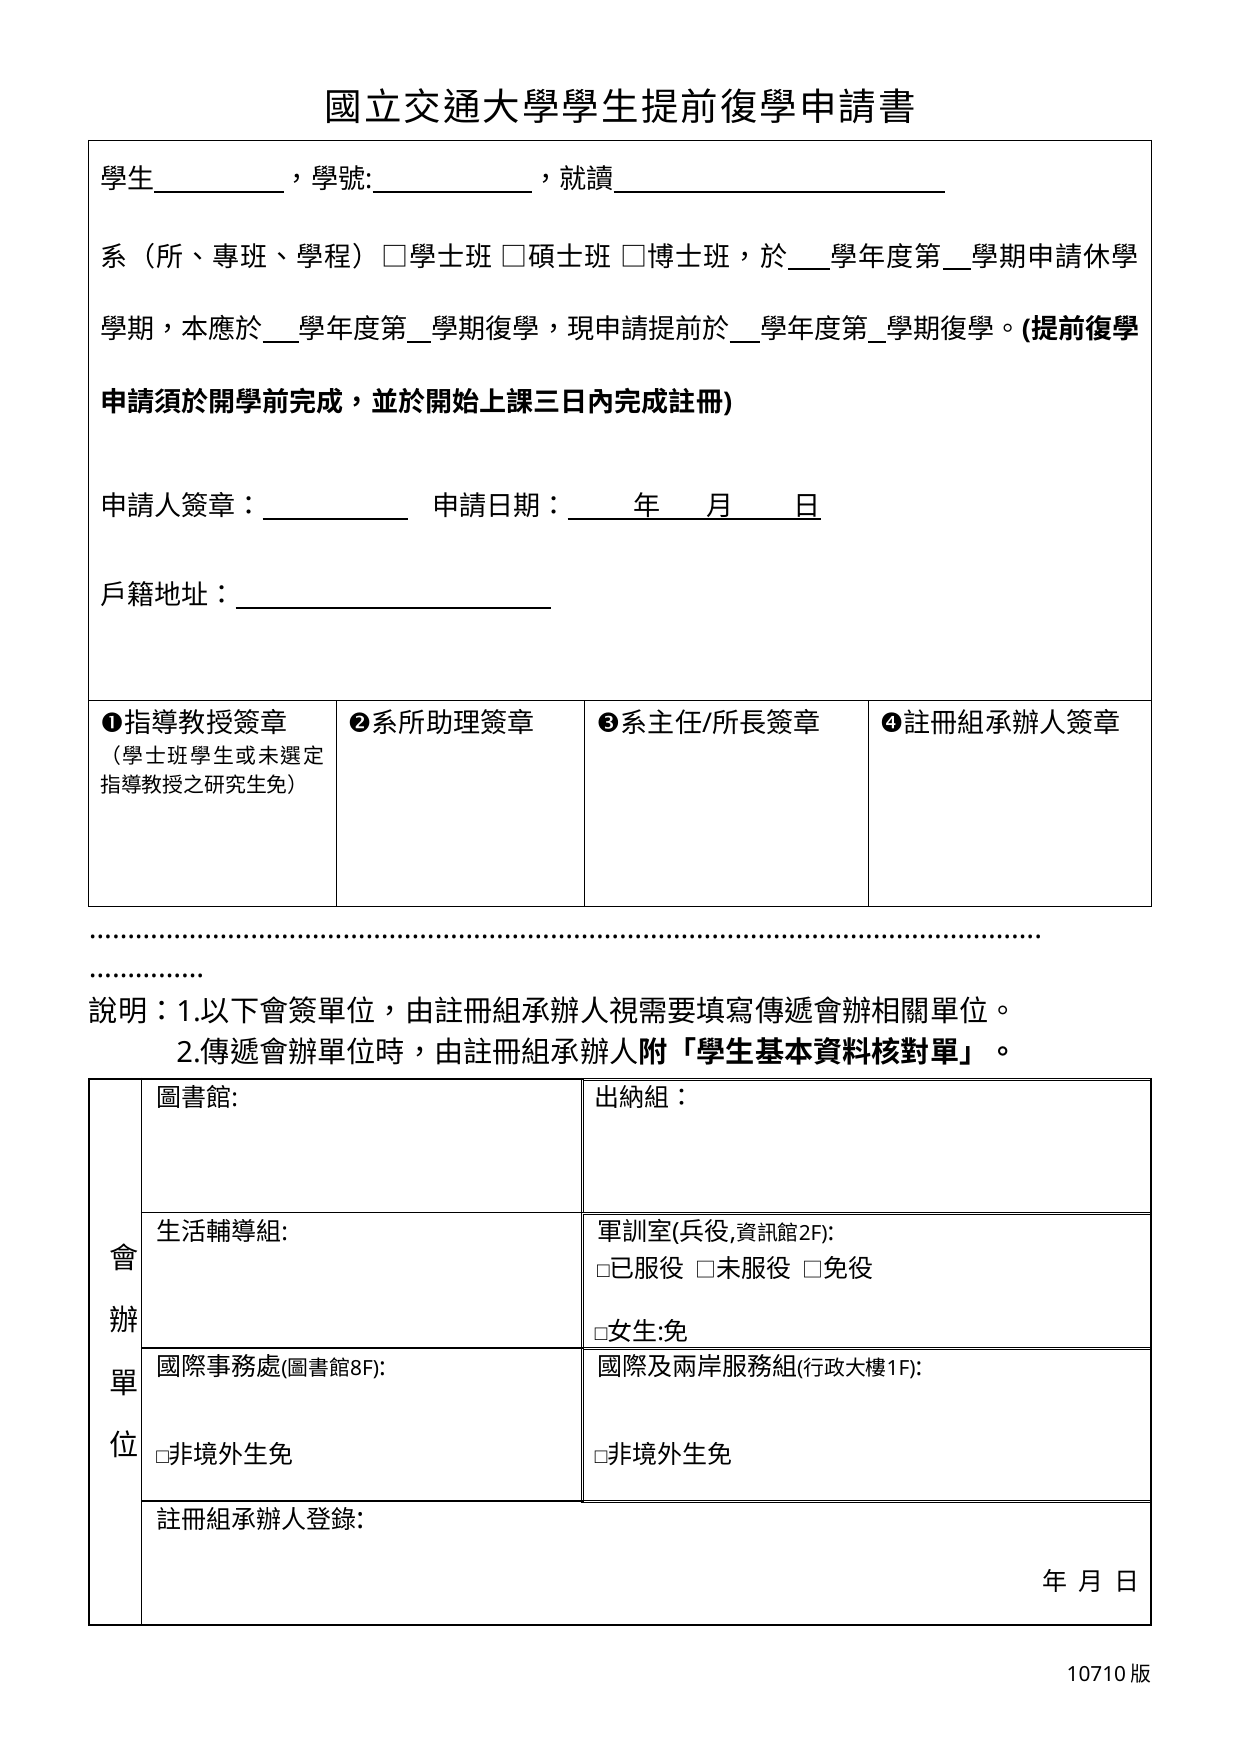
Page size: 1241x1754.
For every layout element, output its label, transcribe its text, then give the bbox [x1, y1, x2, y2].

table_cell 指導教授簽章 （學士班學生或未選定指導教授之研究生免） [89, 701, 336, 811]
table_header 學生 ，學號: ，就讀 系（所、專班、學程）□學士班 □碩士班 □博士班，於 學年度第 學期申請休學 學期，本應於 學年度第 學期復學，現申請提前於 學年度第 學期復學。(提前復學申請須於開學前完成，並於開始上課三日內完成註冊) 申請人簽章： 申請日期： 年 月 日 戶籍地址： [89, 141, 1151, 700]
text 國立交通大學學生提前復學申請書 [89, 77, 1152, 131]
table_cell 生活輔導組: [142, 1213, 581, 1347]
table_header 會 辦 單 位 [90, 1080, 141, 1624]
table_cell [89, 811, 336, 906]
table_header 出納組： [584, 1081, 1150, 1212]
table_cell [337, 811, 584, 906]
text 10710版 [89, 1657, 1151, 1688]
table_cell 註冊組承辦人登錄: 年 月 日 [142, 1502, 1150, 1624]
table_header 圖書館: [142, 1080, 581, 1212]
table_cell 軍訓室(兵役,資訊館2F): □已服役 □未服役 □免役 □女生:免 [584, 1215, 1150, 1347]
text 2.傳遞會辦單位時，由註冊組承辦人附「學生基本資料核對單」。 [176, 1034, 1152, 1069]
table_cell 註冊組承辦人簽章 [869, 701, 1151, 811]
table_cell 系所助理簽章 [337, 701, 584, 811]
table_cell [869, 811, 1151, 906]
text …………………………………………………………………………………………………………….…………… [89, 907, 1152, 986]
table_cell [585, 811, 868, 906]
table_cell 國際及兩岸服務組(行政大樓1F): □非境外生免 [584, 1350, 1150, 1500]
table_cell 系主任/所長簽章 [585, 701, 868, 811]
table_cell 國際事務處(圖書館8F): □非境外生免 [142, 1349, 581, 1500]
text 說明：1.以下會簽單位，由註冊組承辦人視需要填寫傳遞會辦相關單位。 [89, 991, 1152, 1029]
